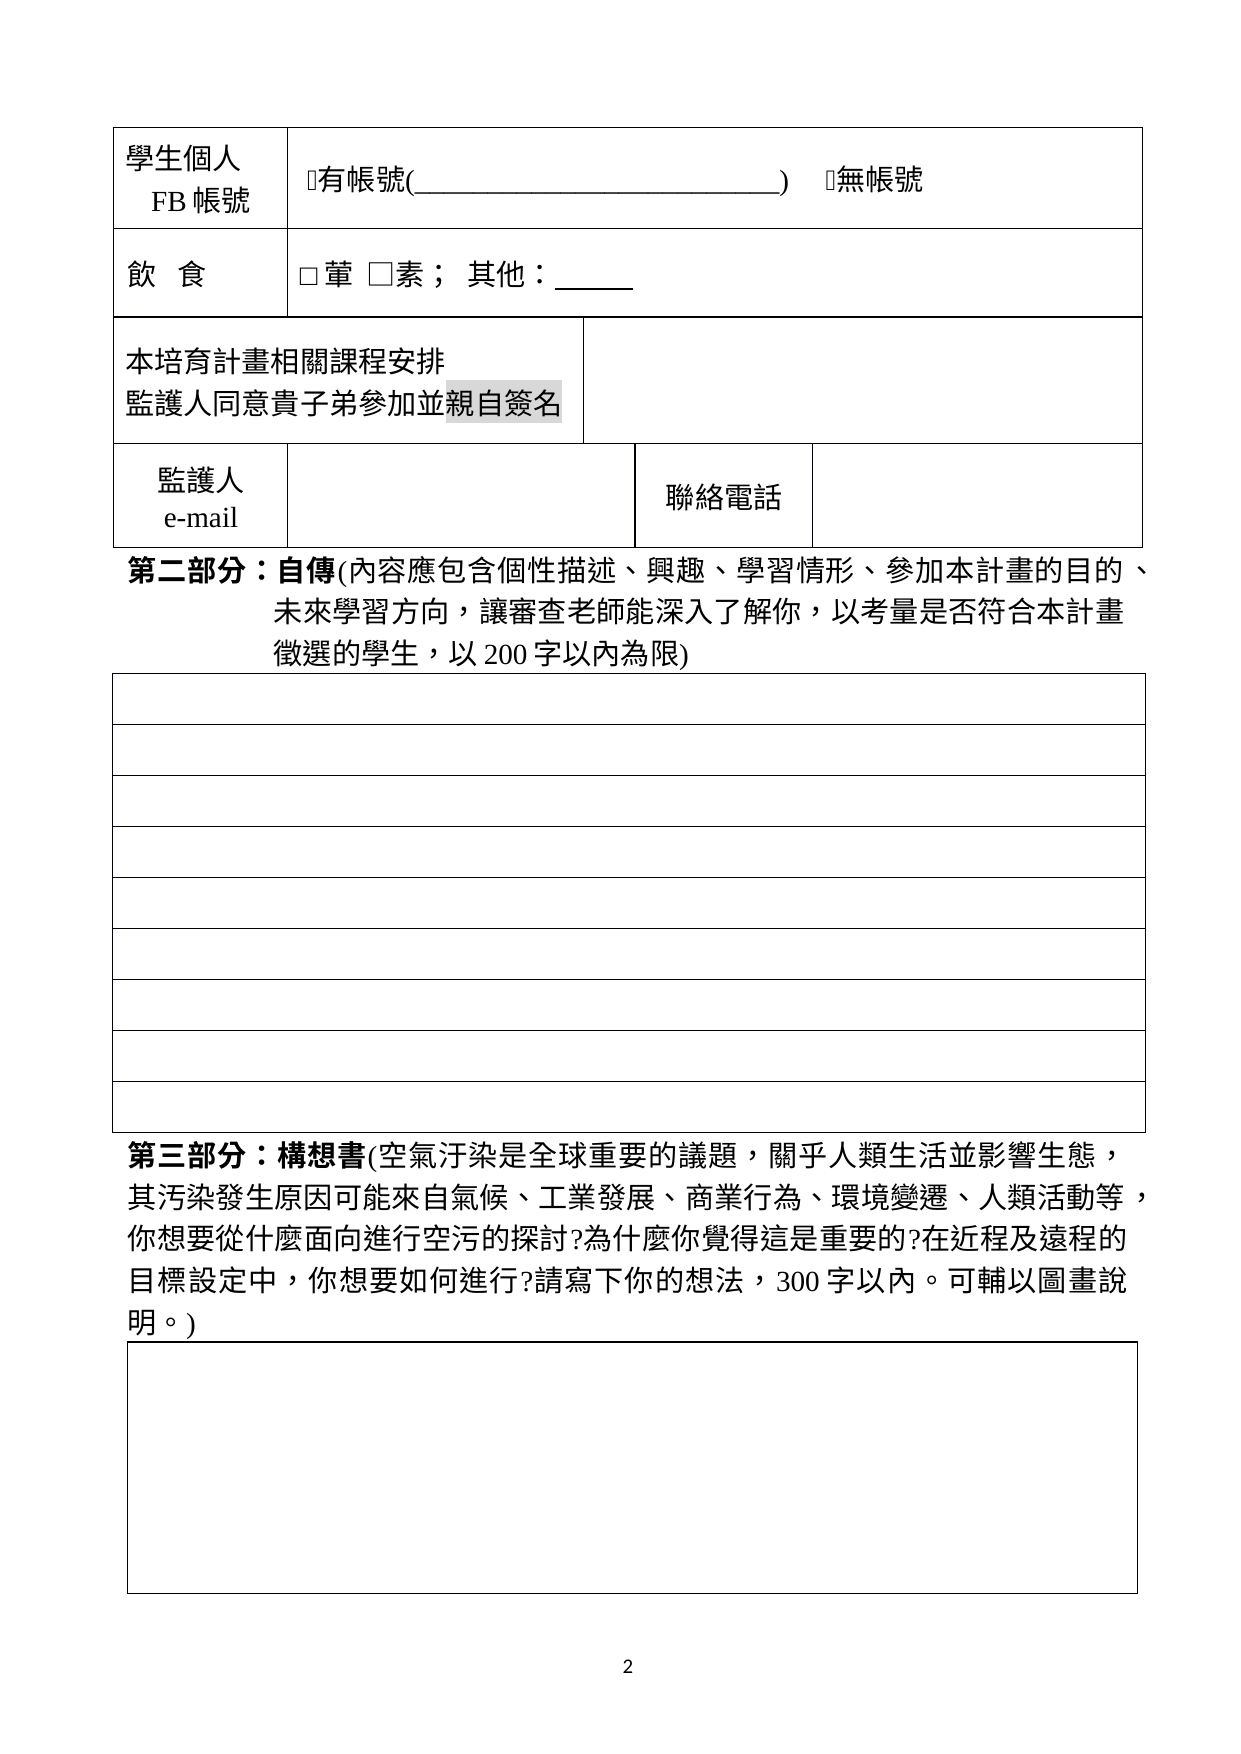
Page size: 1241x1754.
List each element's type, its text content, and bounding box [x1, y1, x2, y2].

table_cell [113, 725, 1145, 775]
table_cell [113, 776, 1145, 826]
table_cell [113, 827, 1145, 877]
table_cell [113, 1031, 1145, 1081]
text 第三部分：構想書(空氣汙染是全球重要的議題，關乎人類生活並影響生態，其汚染發生原因可能來自氣候、工業發展、商業行為、環境變遷、人類活動等，你想要從什麼面向進行空污的探討?為什麼你覺得這是重要的?在近程及遠程的目標設定中，你想要如何進行?請寫下你的想法，300字以內。可輔以圖畫說明。) [127, 1133, 1127, 1341]
table_cell 有帳號(_________________________) 無帳號 [288, 128, 1142, 228]
table_cell [113, 980, 1145, 1030]
table_cell [584, 318, 1142, 443]
table_cell □ 葷 □素； 其他： [288, 229, 1142, 316]
table_cell 學生個人 FB帳號 [114, 128, 287, 228]
table_cell [113, 1082, 1145, 1132]
table_cell [113, 929, 1145, 979]
table_cell 監護人 e-mail [114, 444, 287, 547]
table_cell 本培育計畫相關課程安排 監護人同意貴子弟參加並親自簽名 [114, 318, 583, 443]
table_header [128, 1343, 1137, 1592]
table_cell 飲食 [114, 229, 287, 316]
text 第二部分：自傳(內容應包含個性描述、興趣、學習情形、參加本計畫的目的、未來學習方向，讓審查老師能深入了解你，以考量是否符合本計畫徵選的學生，以200字以內為限) [127, 548, 1127, 673]
table_cell [288, 444, 634, 547]
table_cell [813, 444, 1142, 547]
table_cell 聯絡電話 [636, 444, 812, 547]
table_header [113, 674, 1145, 724]
table_cell [113, 878, 1145, 928]
